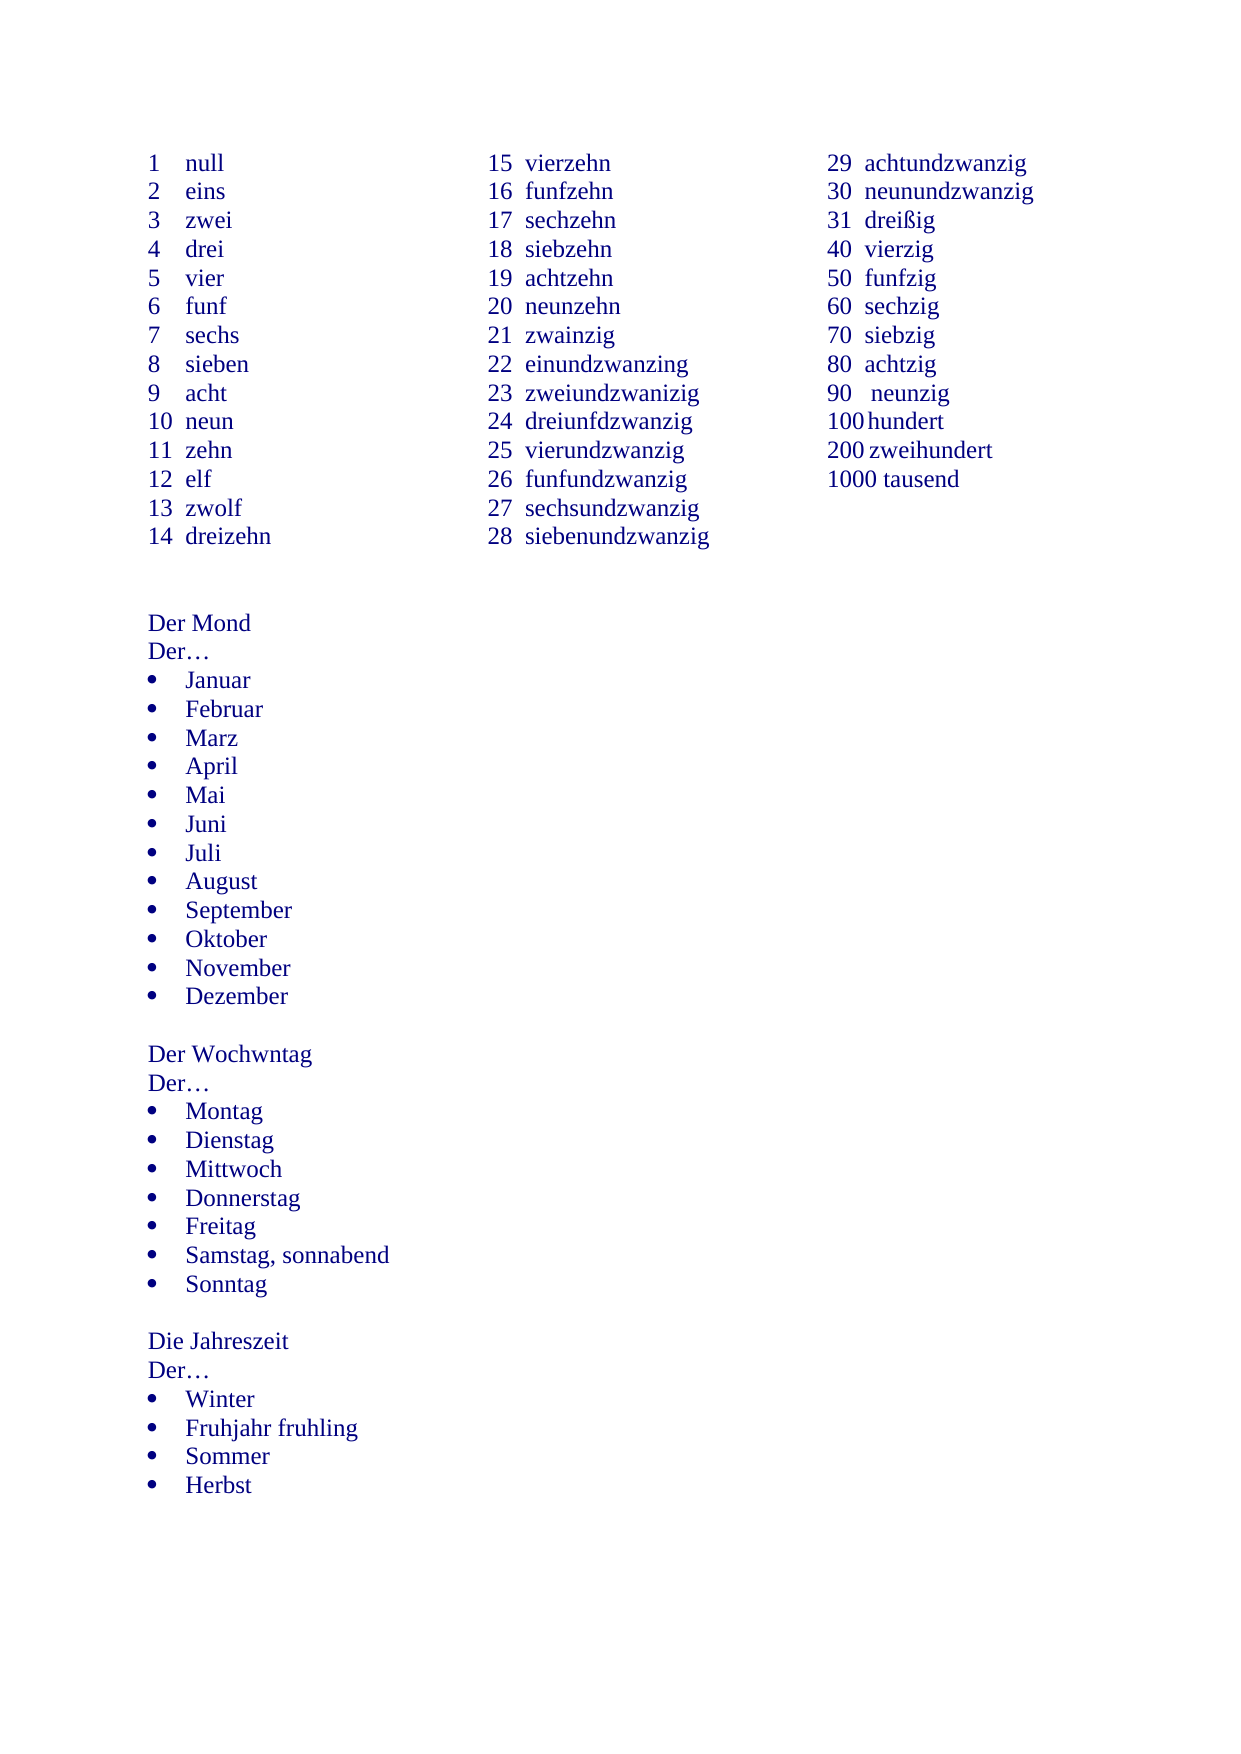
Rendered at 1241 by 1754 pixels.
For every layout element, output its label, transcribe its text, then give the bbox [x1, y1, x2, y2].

list drei [148, 234, 413, 263]
text Der… [148, 1355, 1093, 1384]
list April [148, 751, 1093, 780]
list funfundzwanzig [487, 464, 753, 493]
list sechzehn [487, 205, 753, 234]
list Mittwoch [148, 1154, 1093, 1183]
list Februar [148, 694, 1093, 723]
list funfzehn [487, 176, 753, 205]
list November [148, 953, 1093, 981]
list Montag [148, 1096, 1093, 1125]
list dreißig [827, 205, 1093, 234]
list August [148, 866, 1093, 895]
list Juli [148, 838, 1093, 866]
list zehn [148, 435, 413, 464]
list zwainzig [487, 320, 753, 349]
list null [148, 148, 413, 176]
list sechs [148, 320, 413, 349]
list funfzig [827, 263, 1093, 291]
list Sommer [148, 1441, 1093, 1470]
list Dienstag [148, 1125, 1093, 1154]
text 1000 tausend [827, 464, 1093, 493]
list vier [148, 263, 413, 291]
list hundert [827, 406, 1093, 435]
list neun [148, 406, 413, 435]
list September [148, 895, 1093, 924]
text Der… [148, 1068, 1093, 1096]
list zweiundzwanizig [487, 378, 753, 406]
list Marz [148, 723, 1093, 751]
list elf [148, 464, 413, 493]
list dreiunfdzwanzig [487, 406, 753, 435]
list Samstag, sonnabend [148, 1240, 1093, 1269]
text Der Mond [148, 608, 1093, 636]
list Herbst [148, 1470, 1093, 1499]
list zwei [148, 205, 413, 234]
list Juni [148, 809, 1093, 838]
list sechzig [827, 291, 1093, 320]
list vierzehn [487, 148, 753, 176]
list zweihundert [827, 435, 1093, 464]
list eins [148, 176, 413, 205]
list Donnerstag [148, 1183, 1093, 1211]
list funf [148, 291, 413, 320]
list Oktober [148, 924, 1093, 953]
list siebzehn [487, 234, 753, 263]
list sieben [148, 349, 413, 378]
list Freitag [148, 1211, 1093, 1240]
list Fruhjahr fruhling [148, 1413, 1093, 1441]
list Dezember [148, 981, 1093, 1010]
list siebzig [827, 320, 1093, 349]
text 90 neunzig [827, 378, 1093, 406]
list einundzwanzing [487, 349, 753, 378]
list achtundzwanzig [827, 148, 1093, 176]
list vierundzwanzig [487, 435, 753, 464]
list Sonntag [148, 1269, 1093, 1298]
text Die Jahreszeit [148, 1326, 1093, 1355]
list dreizehn [148, 521, 413, 550]
list Mai [148, 780, 1093, 809]
list acht [148, 378, 413, 406]
list achtzig [827, 349, 1093, 378]
list Januar [148, 665, 1093, 694]
text Der… [148, 636, 1093, 665]
list vierzig [827, 234, 1093, 263]
text Der Wochwntag [148, 1039, 1093, 1068]
list neunundzwanzig [827, 176, 1093, 205]
list achtzehn [487, 263, 753, 291]
list zwolf [148, 493, 413, 521]
list neunzehn [487, 291, 753, 320]
list sechsundzwanzig [487, 493, 753, 521]
list Winter [148, 1384, 1093, 1413]
list siebenundzwanzig [487, 521, 753, 550]
